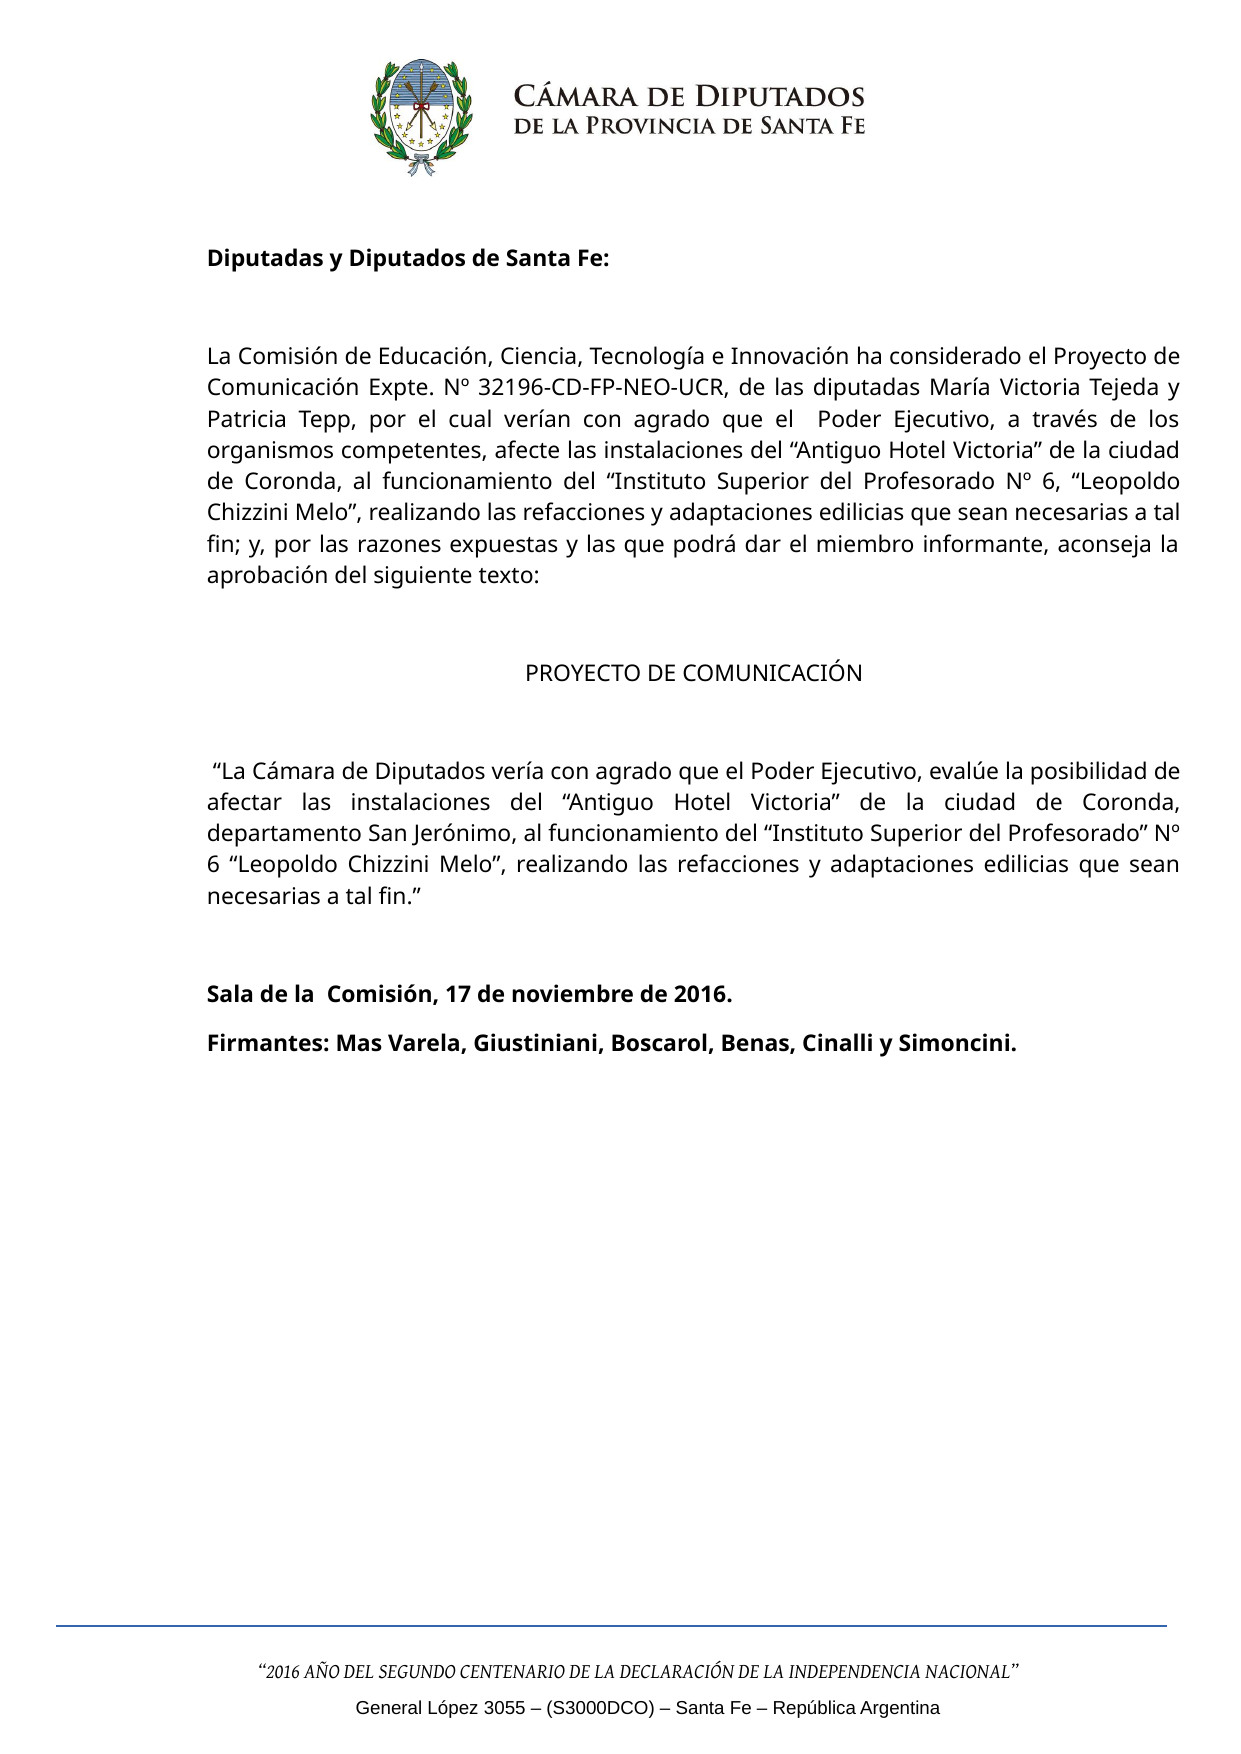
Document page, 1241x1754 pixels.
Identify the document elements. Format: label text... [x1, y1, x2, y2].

picture [370, 59, 865, 181]
text Firmantes: Mas Varela, Giustiniani, Boscarol, Benas, Cinalli y Simoncini. [207, 1027, 1181, 1058]
text Diputadas y Diputados de Santa Fe: [207, 242, 1181, 273]
text “La Cámara de Diputados vería con agrado que el Poder Ejecutivo, evalúe la posibilidad de afectar las instalaciones del “Antiguo Hotel Victoria” de la ciudad de Coronda, departamento San Jerónimo, al funcionamiento del “Instituto Superior del Profesorado” Nº 6 “Leopoldo Chizzini Melo”, realizando las refacciones y adaptaciones edilicias que sean necesarias a tal fin.” [207, 755, 1181, 911]
text Sala de la Comisión, 17 de noviembre de 2016. [207, 978, 1181, 1009]
text PROYECTO DE COMUNICACIÓN [207, 657, 1181, 688]
text La Comisión de Educación, Ciencia, Tecnología e Innovación ha considerado el Proyecto de Comunicación Expte. Nº 32196-CD-FP-NEO-UCR, de las diputadas María Victoria Tejeda y Patricia Tepp, por el cual verían con agrado que el Poder Ejecutivo, a través de los organismos competentes, afecte las instalaciones del “Antiguo Hotel Victoria” de la ciudad de Coronda, al funcionamiento del “Instituto Superior del Profesorado Nº 6, “Leopoldo Chizzini Melo”, realizando las refacciones y adaptaciones edilicias que sean necesarias a tal fin; y, por las razones expuestas y las que podrá dar el miembro informante, aconseja la aprobación del siguiente texto: [207, 340, 1181, 590]
